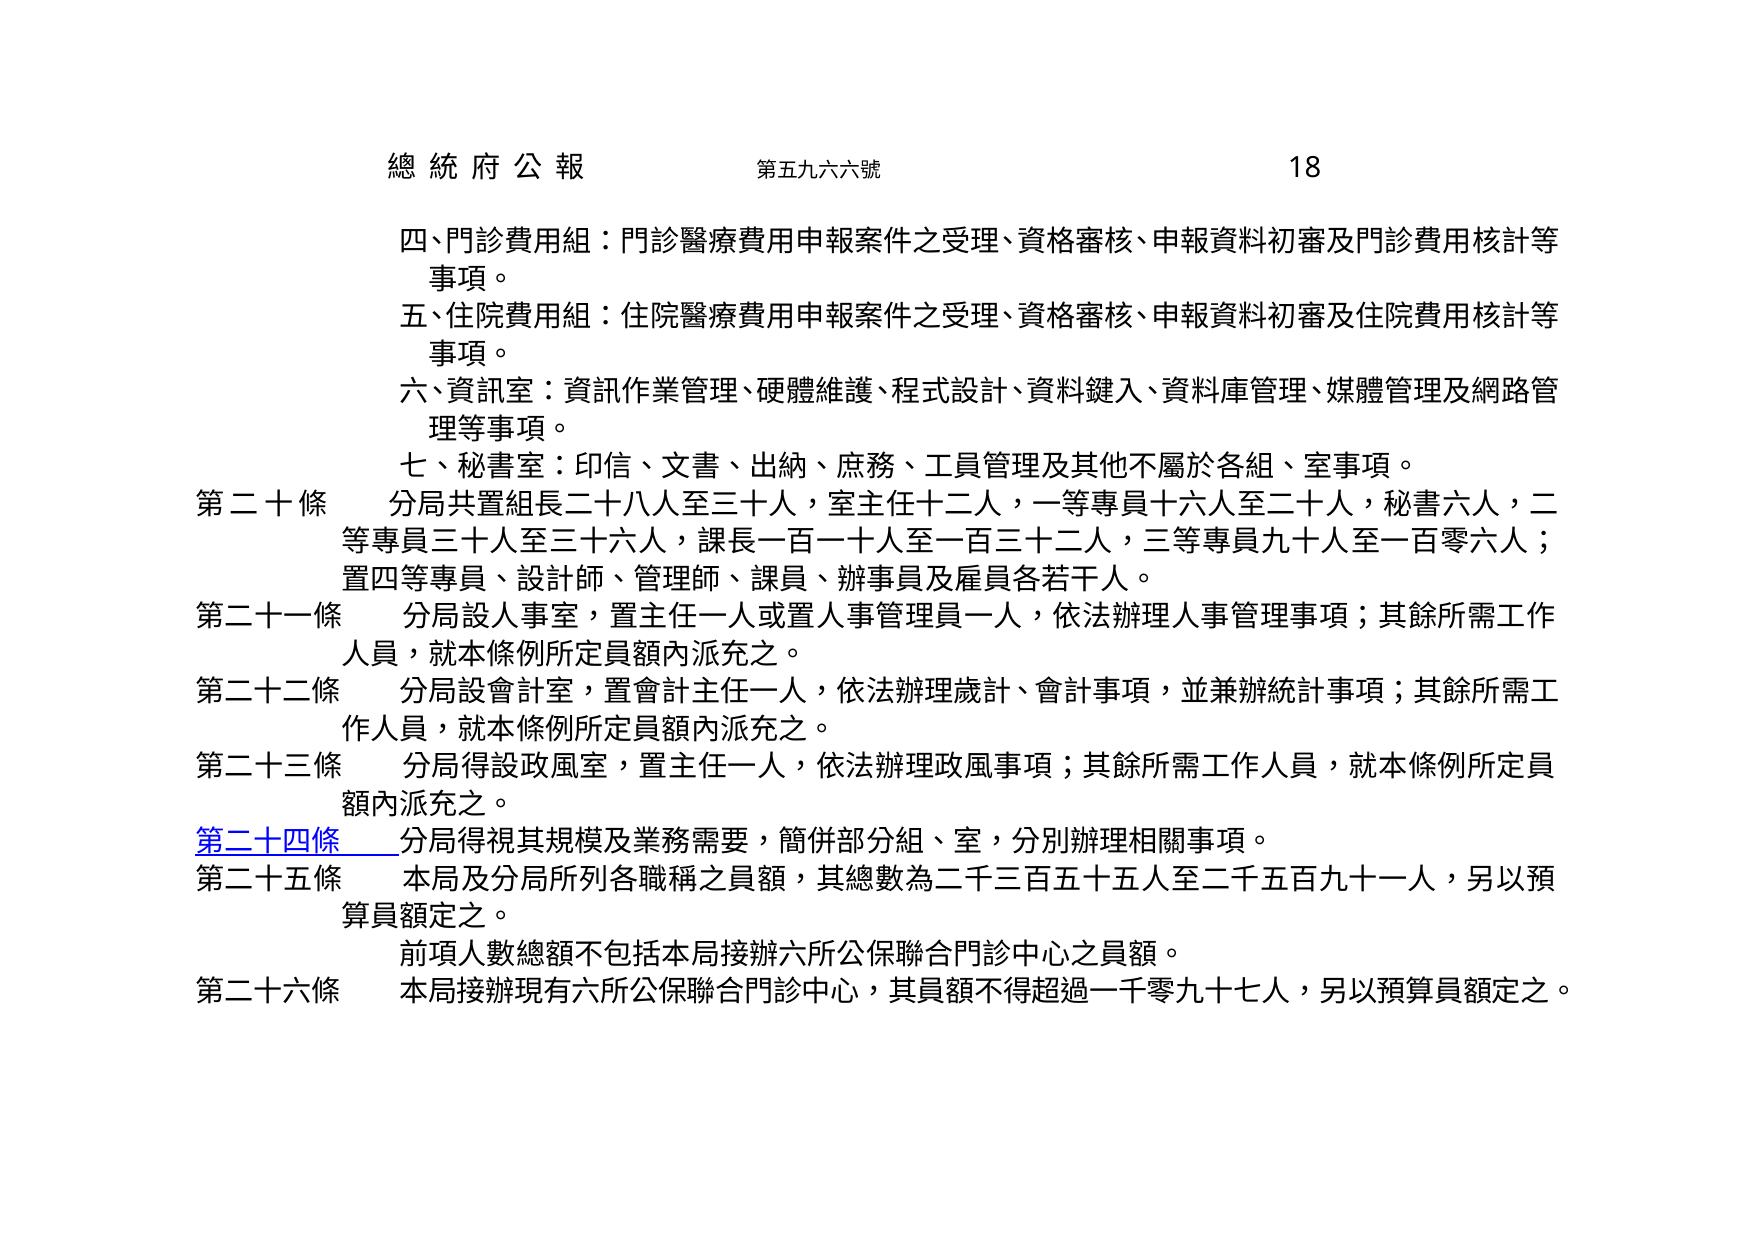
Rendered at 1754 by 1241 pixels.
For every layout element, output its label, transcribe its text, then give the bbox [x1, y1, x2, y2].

text 第二十四條 分局得視其規模及業務需要，簡併部分組、室，分別辦理相關事項。 [195, 822, 1559, 859]
text 四、門診費用組：門診醫療費用申報案件之受理、資格審核、申報資料初審及門診費用核計等事項。 [399, 222, 1559, 297]
text 五、住院費用組：住院醫療費用申報案件之受理、資格審核、申報資料初審及住院費用核計等事項。 [399, 297, 1559, 372]
text 六、資訊室：資訊作業管理、硬體維護、程式設計、資料鍵入、資料庫管理、媒體管理及網路管理等事項。 [399, 372, 1559, 447]
text 第二十條 分局共置組長二十八人至三十人，室主任十二人，一等專員十六人至二十人，秘書六人，二等專員三十人至三十六人，課長一百一十人至一百三十二人，三等專員九十人至一百零六人；置四等專員、設計師、管理師、課員、辦事員及雇員各若干人。 [195, 484, 1559, 597]
text 第二十六條 本局接辦現有六所公保聯合門診中心，其員額不得超過一千零九十七人，另以預算員額定之。 [195, 972, 1559, 1009]
text 前項人數總額不包括本局接辦六所公保聯合門診中心之員額。 [341, 934, 1559, 972]
text 第二十一條 分局設人事室，置主任一人或置人事管理員一人，依法辦理人事管理事項；其餘所需工作人員，就本條例所定員額內派充之。 [195, 597, 1559, 672]
text 第二十二條 分局設會計室，置會計主任一人，依法辦理歲計、會計事項，並兼辦統計事項；其餘所需工作人員，就本條例所定員額內派充之。 [195, 672, 1559, 747]
text 第二十五條 本局及分局所列各職稱之員額，其總數為二千三百五十五人至二千五百九十一人，另以預算員額定之。 [195, 859, 1559, 934]
text 第二十三條 分局得設政風室，置主任一人，依法辦理政風事項；其餘所需工作人員，就本條例所定員額內派充之。 [195, 747, 1559, 822]
text 七、秘書室：印信、文書、出納、庶務、工員管理及其他不屬於各組、室事項。 [399, 447, 1559, 484]
